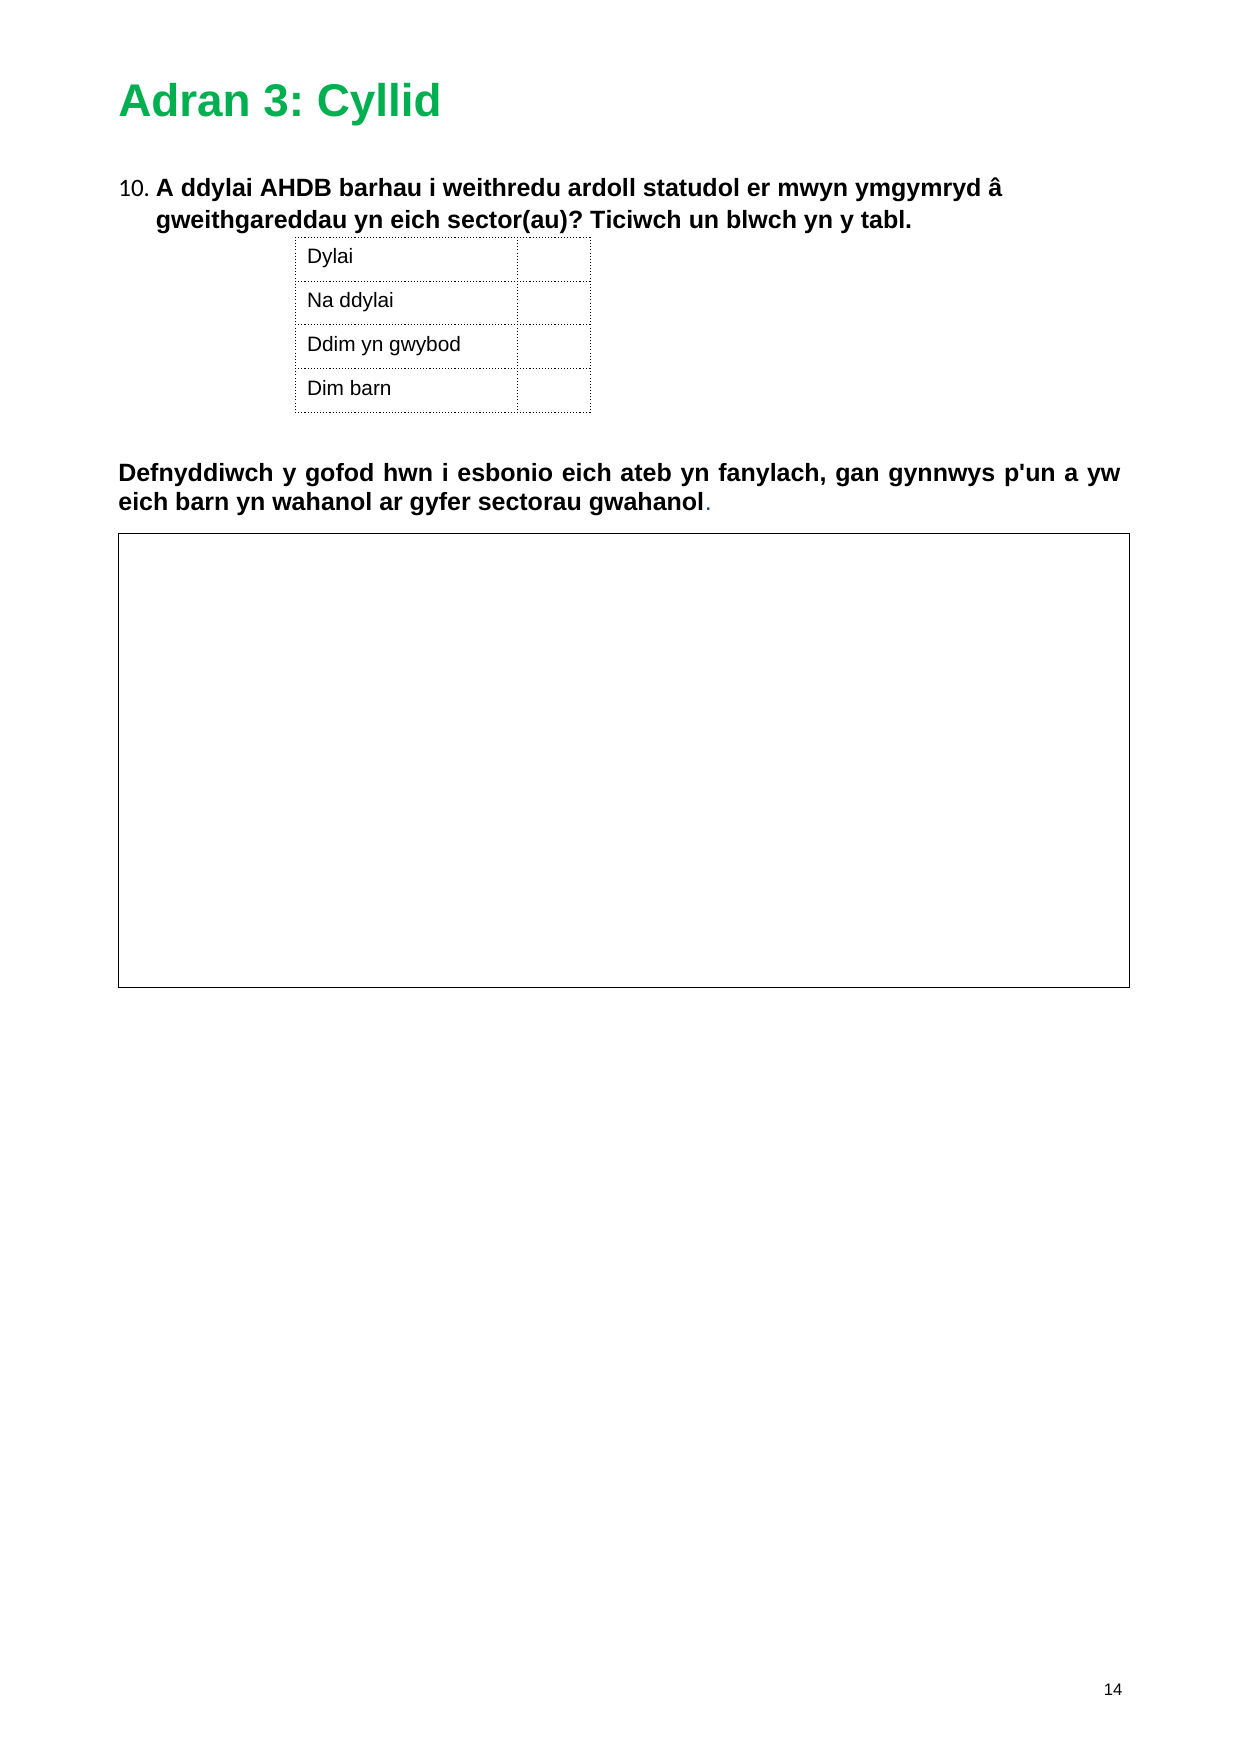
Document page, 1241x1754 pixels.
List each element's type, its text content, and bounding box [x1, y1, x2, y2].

table_header [517, 237, 591, 281]
table_header Dylai [296, 237, 517, 281]
table_cell Dim barn [296, 368, 517, 412]
text Defnyddiwch y gofod hwn i esbonio eich ateb yn fanylach, gan gynnwys p'un a yw eich barn yn wahanol ar gyfer sectorau gwahanol. [118, 458, 1122, 516]
table_cell [517, 281, 591, 324]
subtitle Adran 3: Cyllid [118, 74, 1122, 127]
list A ddylai AHDB barhau i weithredu ardoll statudol er mwyn ymgymryd â gweithgareddau yn eich sector(au)? Ticiwch un blwch yn y tabl. [118, 172, 1122, 234]
table_cell Ddim yn gwybod [296, 324, 517, 368]
table_cell [517, 368, 591, 412]
table_cell [517, 324, 591, 368]
table_header [119, 534, 1129, 987]
table_cell Na ddylai [296, 281, 517, 324]
